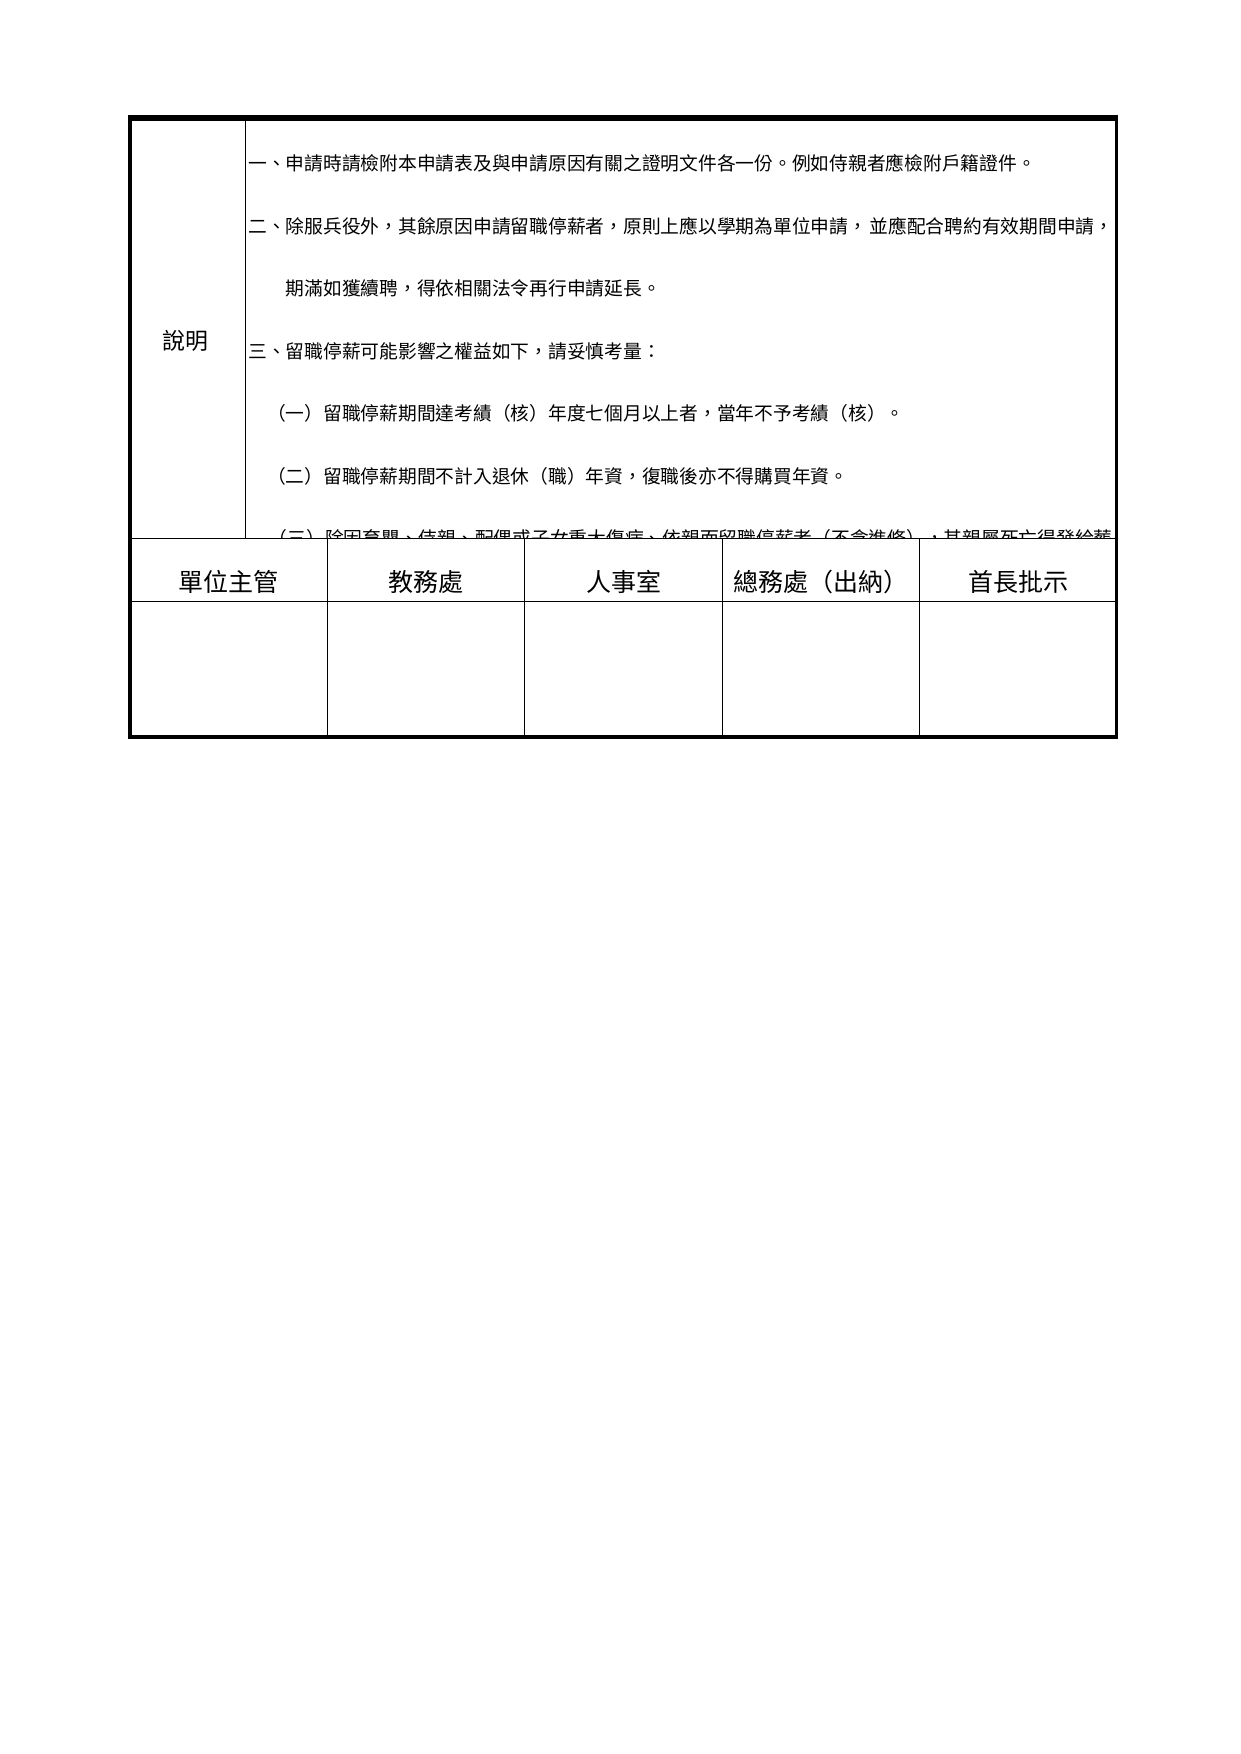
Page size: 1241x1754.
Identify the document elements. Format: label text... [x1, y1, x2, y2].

table_cell 首長批示 [920, 539, 1115, 601]
table_cell 總務處（出納） [723, 539, 919, 601]
table_cell [132, 602, 327, 735]
table_cell [920, 602, 1115, 735]
table_cell 教務處 [328, 539, 524, 601]
table_cell [328, 602, 524, 735]
table_cell 一、申請時請檢附本申請表及與申請原因有關之證明文件各一份。例如侍親者應檢附戶籍證件。 二、除服兵役外，其餘原因申請留職停薪者，原則上應以學期為單位申請，並應配合聘約有效期間申請，期滿如獲續聘，得依相關法令再行申請延長。 三、留職停薪可能影響之權益如下，請妥慎考量： （一）留職停薪期間達考績（核）年度七個月以上者，當年不予考績（核）。 （二）留職停薪期間不計入退休（職）年資，復職後亦不得購買年資。 （三）除因育嬰、侍親、配偶或子女重大傷病、依親而留職停薪者（不含進修），其親屬死亡得發給葬喪補助、服兵役留職停薪者仍得核予各項補助，及育嬰留職停薪期間，得申請結婚、生育及子女教育補助（99學年度第2學期起）外，餘於留職停薪期間發生生活津貼之各項補助事故時，均不發給補助費。 （四）留職停薪期間如選擇公保退保者，如發生公保給付事故時，不得請領給付。 四、本申請書陳奉核可後，發給留職停薪同意函，留職停薪期滿前20天，或期滿前申請原因消滅時，應返校申請復職，逾期經學校通知仍不申請者，依聘約暨相關法令規定處理。另依行政院910227院授人給字第091020190號函規定，服兵役留職停薪者，以實際復職報到日支薪，是類人員應於退伍（或驗退）生效當日返校辦理復職報到，以免年資中斷，權益受損。 五、復職後，應配合機關學校當時業務（課務）需要，接受業務（課務）之安排，而不以留職停薪前原業務（課務）為限。 [246, 121, 1115, 538]
table_cell 單位主管 [132, 539, 327, 601]
table_cell [525, 602, 722, 735]
table_cell 人事室 [525, 539, 722, 601]
table_cell [723, 602, 919, 735]
table_cell 說明 [132, 121, 245, 538]
